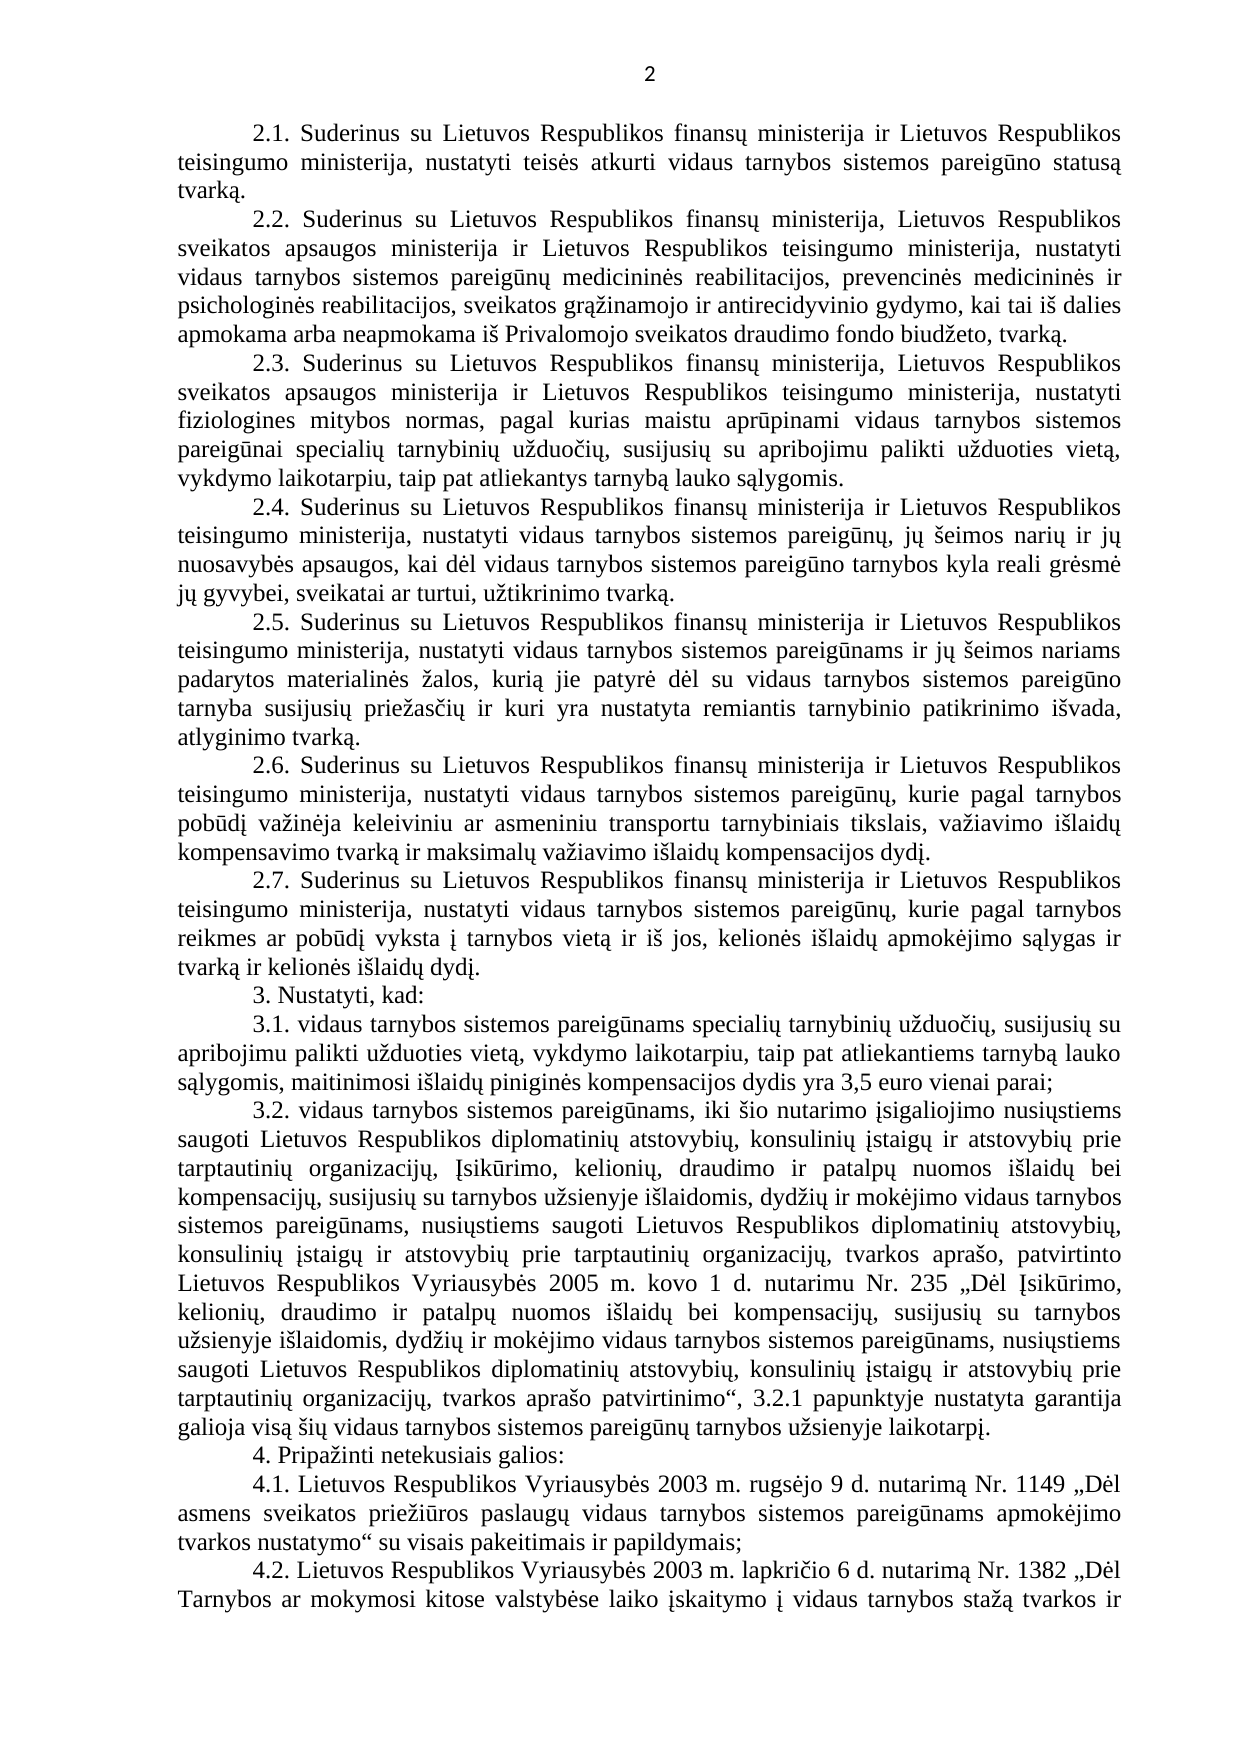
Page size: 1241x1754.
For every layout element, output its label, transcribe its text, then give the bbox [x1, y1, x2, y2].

text 2.7. Suderinus su Lietuvos Respublikos finansų ministerija ir Lietuvos Respublikos teisingumo ministerija, nustatyti vidaus tarnybos sistemos pareigūnų, kurie pagal tarnybos reikmes ar pobūdį vyksta į tarnybos vietą ir iš jos, kelionės išlaidų apmokėjimo sąlygas ir tvarką ir kelionės išlaidų dydį. [177, 866, 1122, 981]
text 2.6. Suderinus su Lietuvos Respublikos finansų ministerija ir Lietuvos Respublikos teisingumo ministerija, nustatyti vidaus tarnybos sistemos pareigūnų, kurie pagal tarnybos pobūdį važinėja keleiviniu ar asmeniniu transportu tarnybiniais tikslais, važiavimo išlaidų kompensavimo tvarką ir maksimalų važiavimo išlaidų kompensacijos dydį. [177, 751, 1122, 866]
text 3.1. vidaus tarnybos sistemos pareigūnams specialių tarnybinių užduočių, susijusių su apribojimu palikti užduoties vietą, vykdymo laikotarpiu, taip pat atliekantiems tarnybą lauko sąlygomis, maitinimosi išlaidų piniginės kompensacijos dydis yra 3,5 euro vienai parai; [177, 1009, 1122, 1096]
text 4.1. Lietuvos Respublikos Vyriausybės 2003 m. rugsėjo 9 d. nutarimą Nr. 1149 „Dėl asmens sveikatos priežiūros paslaugų vidaus tarnybos sistemos pareigūnams apmokėjimo tvarkos nustatymo“ su visais pakeitimais ir papildymais; [177, 1469, 1122, 1556]
text 3. Nustatyti, kad: [177, 981, 1122, 1009]
text 3.2. vidaus tarnybos sistemos pareigūnams, iki šio nutarimo įsigaliojimo nusiųstiems saugoti Lietuvos Respublikos diplomatinių atstovybių, konsulinių įstaigų ir atstovybių prie tarptautinių organizacijų, Įsikūrimo, kelionių, draudimo ir patalpų nuomos išlaidų bei kompensacijų, susijusių su tarnybos užsienyje išlaidomis, dydžių ir mokėjimo vidaus tarnybos sistemos pareigūnams, nusiųstiems saugoti Lietuvos Respublikos diplomatinių atstovybių, konsulinių įstaigų ir atstovybių prie tarptautinių organizacijų, tvarkos aprašo, patvirtinto Lietuvos Respublikos Vyriausybės 2005 m. kovo 1 d. nutarimu Nr. 235 „Dėl Įsikūrimo, kelionių, draudimo ir patalpų nuomos išlaidų bei kompensacijų, susijusių su tarnybos užsienyje išlaidomis, dydžių ir mokėjimo vidaus tarnybos sistemos pareigūnams, nusiųstiems saugoti Lietuvos Respublikos diplomatinių atstovybių, konsulinių įstaigų ir atstovybių prie tarptautinių organizacijų, tvarkos aprašo patvirtinimo“, 3.2.1 papunktyje nustatyta garantija galioja visą šių vidaus tarnybos sistemos pareigūnų tarnybos užsienyje laikotarpį. [177, 1096, 1122, 1441]
text 2.1. Suderinus su Lietuvos Respublikos finansų ministerija ir Lietuvos Respublikos teisingumo ministerija, nustatyti teisės atkurti vidaus tarnybos sistemos pareigūno statusą tvarką. [177, 118, 1122, 204]
text 2.3. Suderinus su Lietuvos Respublikos finansų ministerija, Lietuvos Respublikos sveikatos apsaugos ministerija ir Lietuvos Respublikos teisingumo ministerija, nustatyti fiziologines mitybos normas, pagal kurias maistu aprūpinami vidaus tarnybos sistemos pareigūnai specialių tarnybinių užduočių, susijusių su apribojimu palikti užduoties vietą, vykdymo laikotarpiu, taip pat atliekantys tarnybą lauko sąlygomis. [177, 348, 1122, 492]
text 2.2. Suderinus su Lietuvos Respublikos finansų ministerija, Lietuvos Respublikos sveikatos apsaugos ministerija ir Lietuvos Respublikos teisingumo ministerija, nustatyti vidaus tarnybos sistemos pareigūnų medicininės reabilitacijos, prevencinės medicininės ir psichologinės reabilitacijos, sveikatos grąžinamojo ir antirecidyvinio gydymo, kai tai iš dalies apmokama arba neapmokama iš Privalomojo sveikatos draudimo fondo biudžeto, tvarką. [177, 204, 1122, 348]
text 4.2. Lietuvos Respublikos Vyriausybės 2003 m. lapkričio 6 d. nutarimą Nr. 1382 „Dėl Tarnybos ar mokymosi kitose valstybėse laiko įskaitymo į vidaus tarnybos stažą tvarkos ir [177, 1556, 1122, 1613]
text 2.4. Suderinus su Lietuvos Respublikos finansų ministerija ir Lietuvos Respublikos teisingumo ministerija, nustatyti vidaus tarnybos sistemos pareigūnų, jų šeimos narių ir jų nuosavybės apsaugos, kai dėl vidaus tarnybos sistemos pareigūno tarnybos kyla reali grėsmė jų gyvybei, sveikatai ar turtui, užtikrinimo tvarką. [177, 492, 1122, 607]
text 2.5. Suderinus su Lietuvos Respublikos finansų ministerija ir Lietuvos Respublikos teisingumo ministerija, nustatyti vidaus tarnybos sistemos pareigūnams ir jų šeimos nariams padarytos materialinės žalos, kurią jie patyrė dėl su vidaus tarnybos sistemos pareigūno tarnyba susijusių priežasčių ir kuri yra nustatyta remiantis tarnybinio patikrinimo išvada, atlyginimo tvarką. [177, 607, 1122, 751]
text 4. Pripažinti netekusiais galios: [177, 1441, 1122, 1469]
